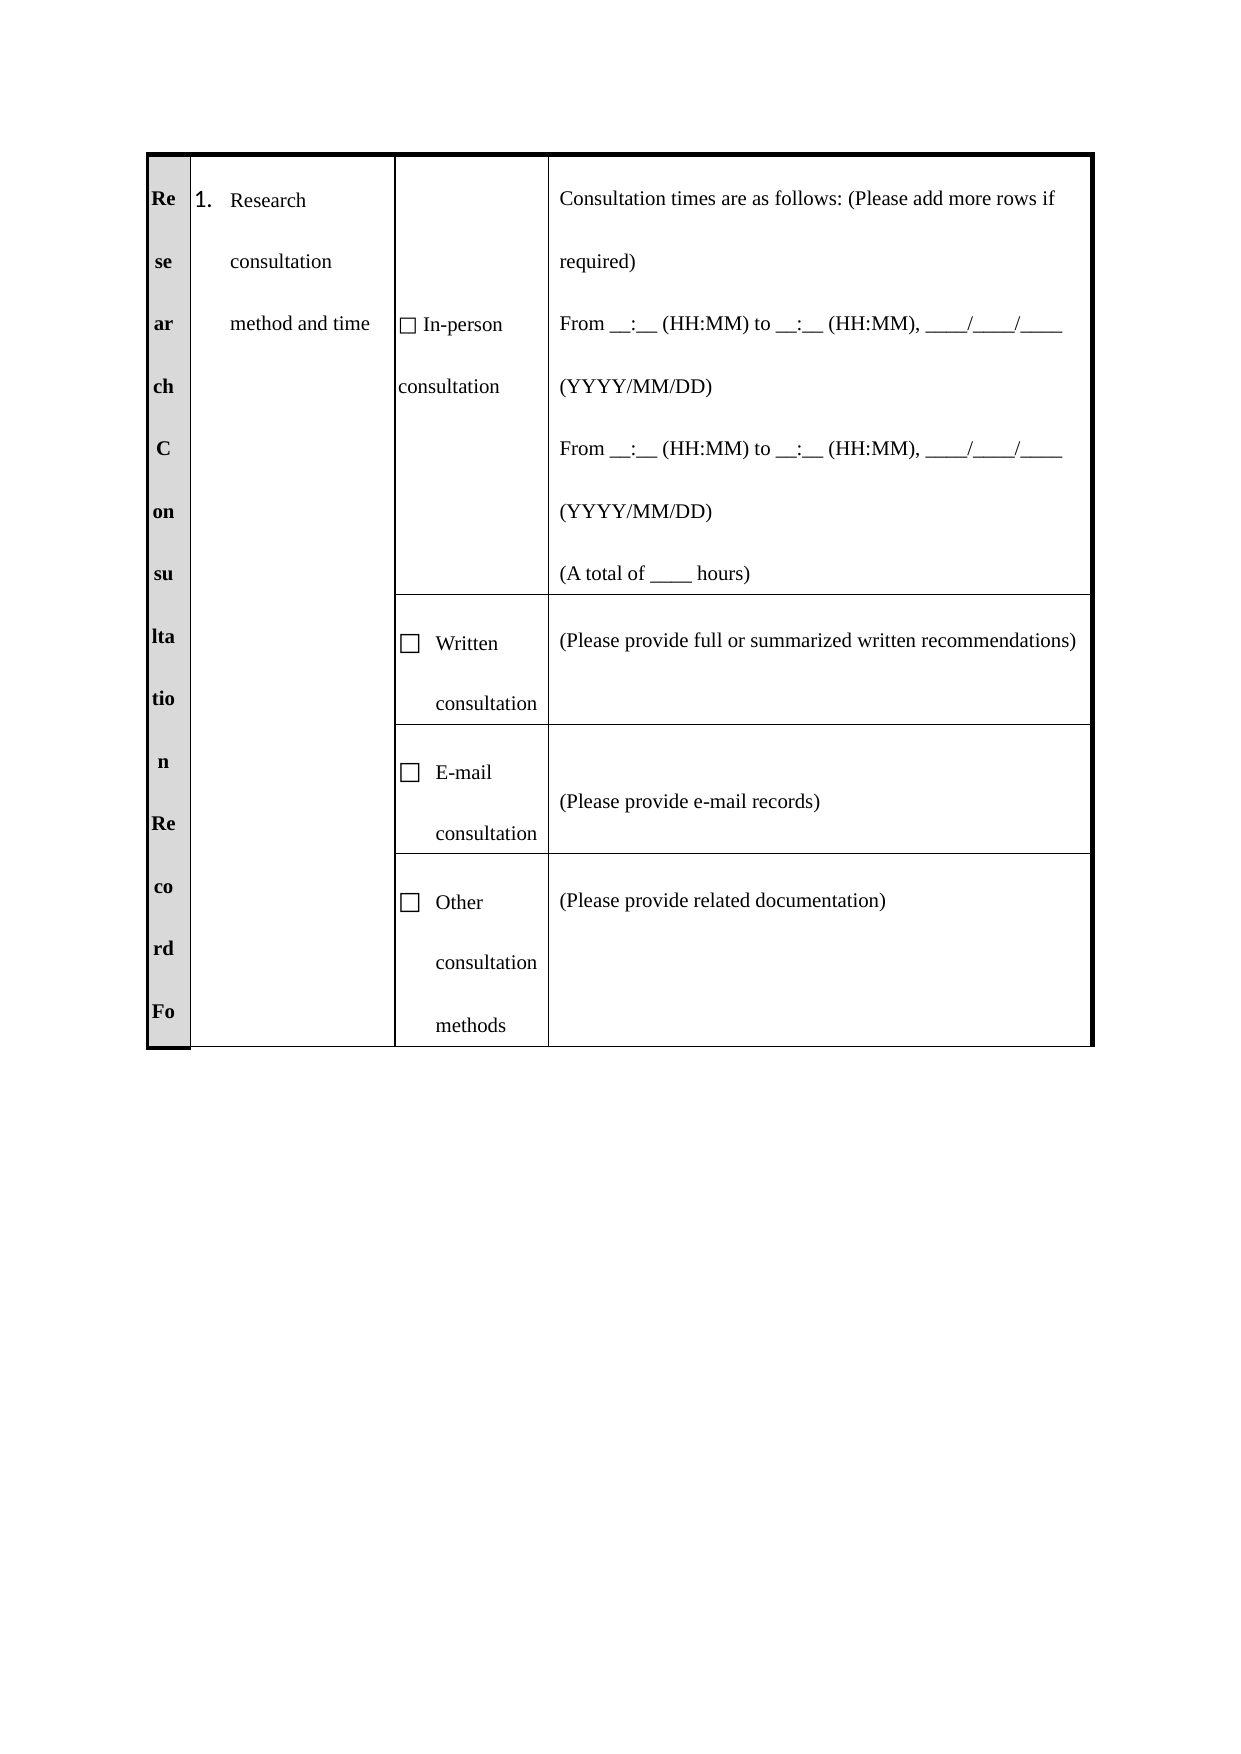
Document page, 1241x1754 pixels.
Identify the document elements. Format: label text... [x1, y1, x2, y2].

table_cell Written consultation [396, 595, 548, 724]
table_cell □ In-person consultation [396, 157, 548, 594]
table_cell Research consultation method and time [191, 157, 394, 1046]
table_cell Other consultation methods [396, 854, 548, 1046]
table_cell Consultation times are as follows: (Please add more rows if required) From __:__ (HH:MM) to __:__ (HH:MM), ____/____/____ (YYYY/MM/DD) From __:__ (HH:MM) to __:__ (HH:MM), ____/____/____ (YYYY/MM/DD) (A total of ____ hours) [549, 157, 1090, 594]
table_cell (Please provide related documentation) [549, 854, 1090, 1046]
table_cell (Please provide e-mail records) [549, 725, 1090, 853]
table_cell Research Consultation Record Fo [149, 157, 190, 1046]
table_cell E-mail consultation [396, 725, 548, 853]
table_cell (Please provide full or summarized written recommendations) [549, 595, 1090, 724]
